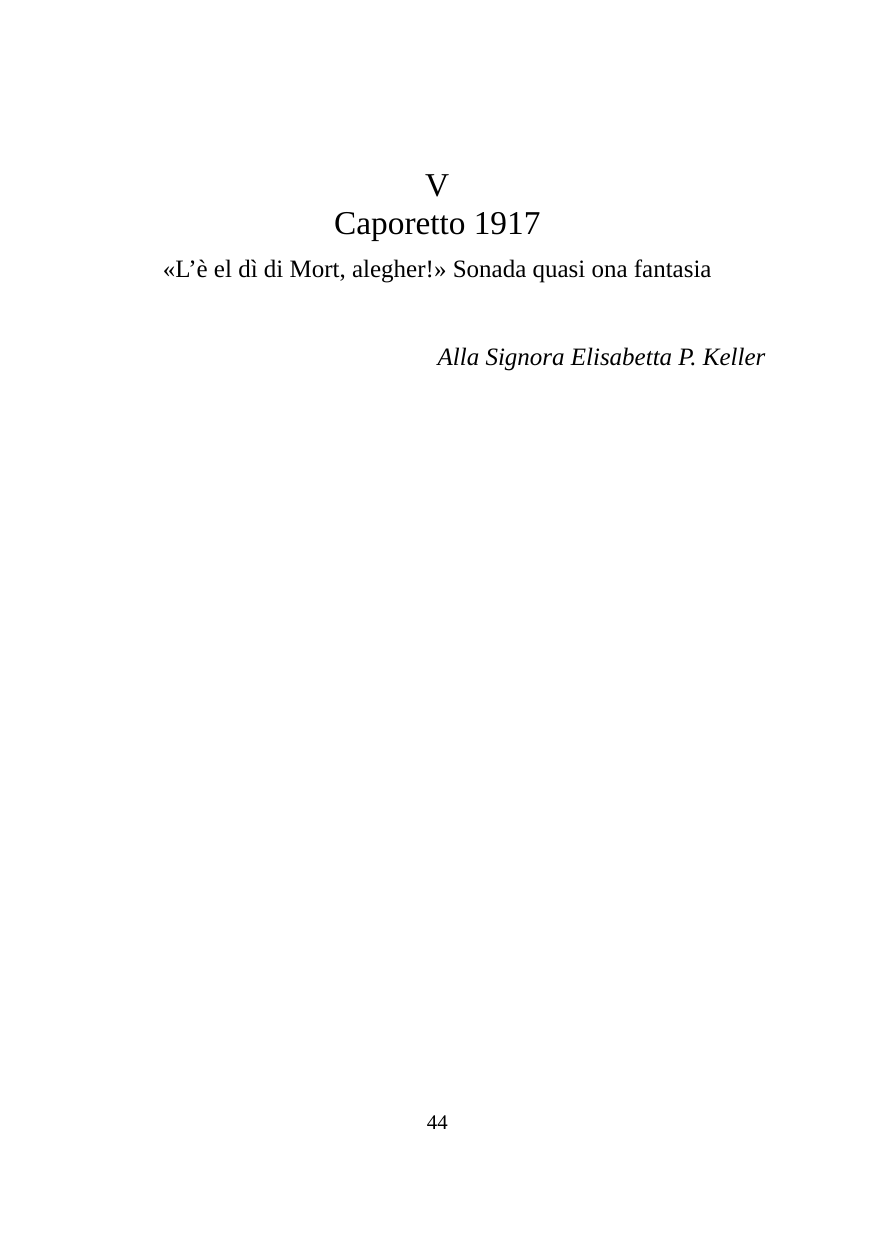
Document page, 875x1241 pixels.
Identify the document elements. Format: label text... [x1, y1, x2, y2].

text «L’è el dì di Mort, alegher!» Sonada quasi ona fantasia [106, 254, 768, 282]
text Alla Signora Elisabetta P. Keller [106, 342, 768, 370]
subtitle V Caporetto 1917 [106, 165, 768, 242]
